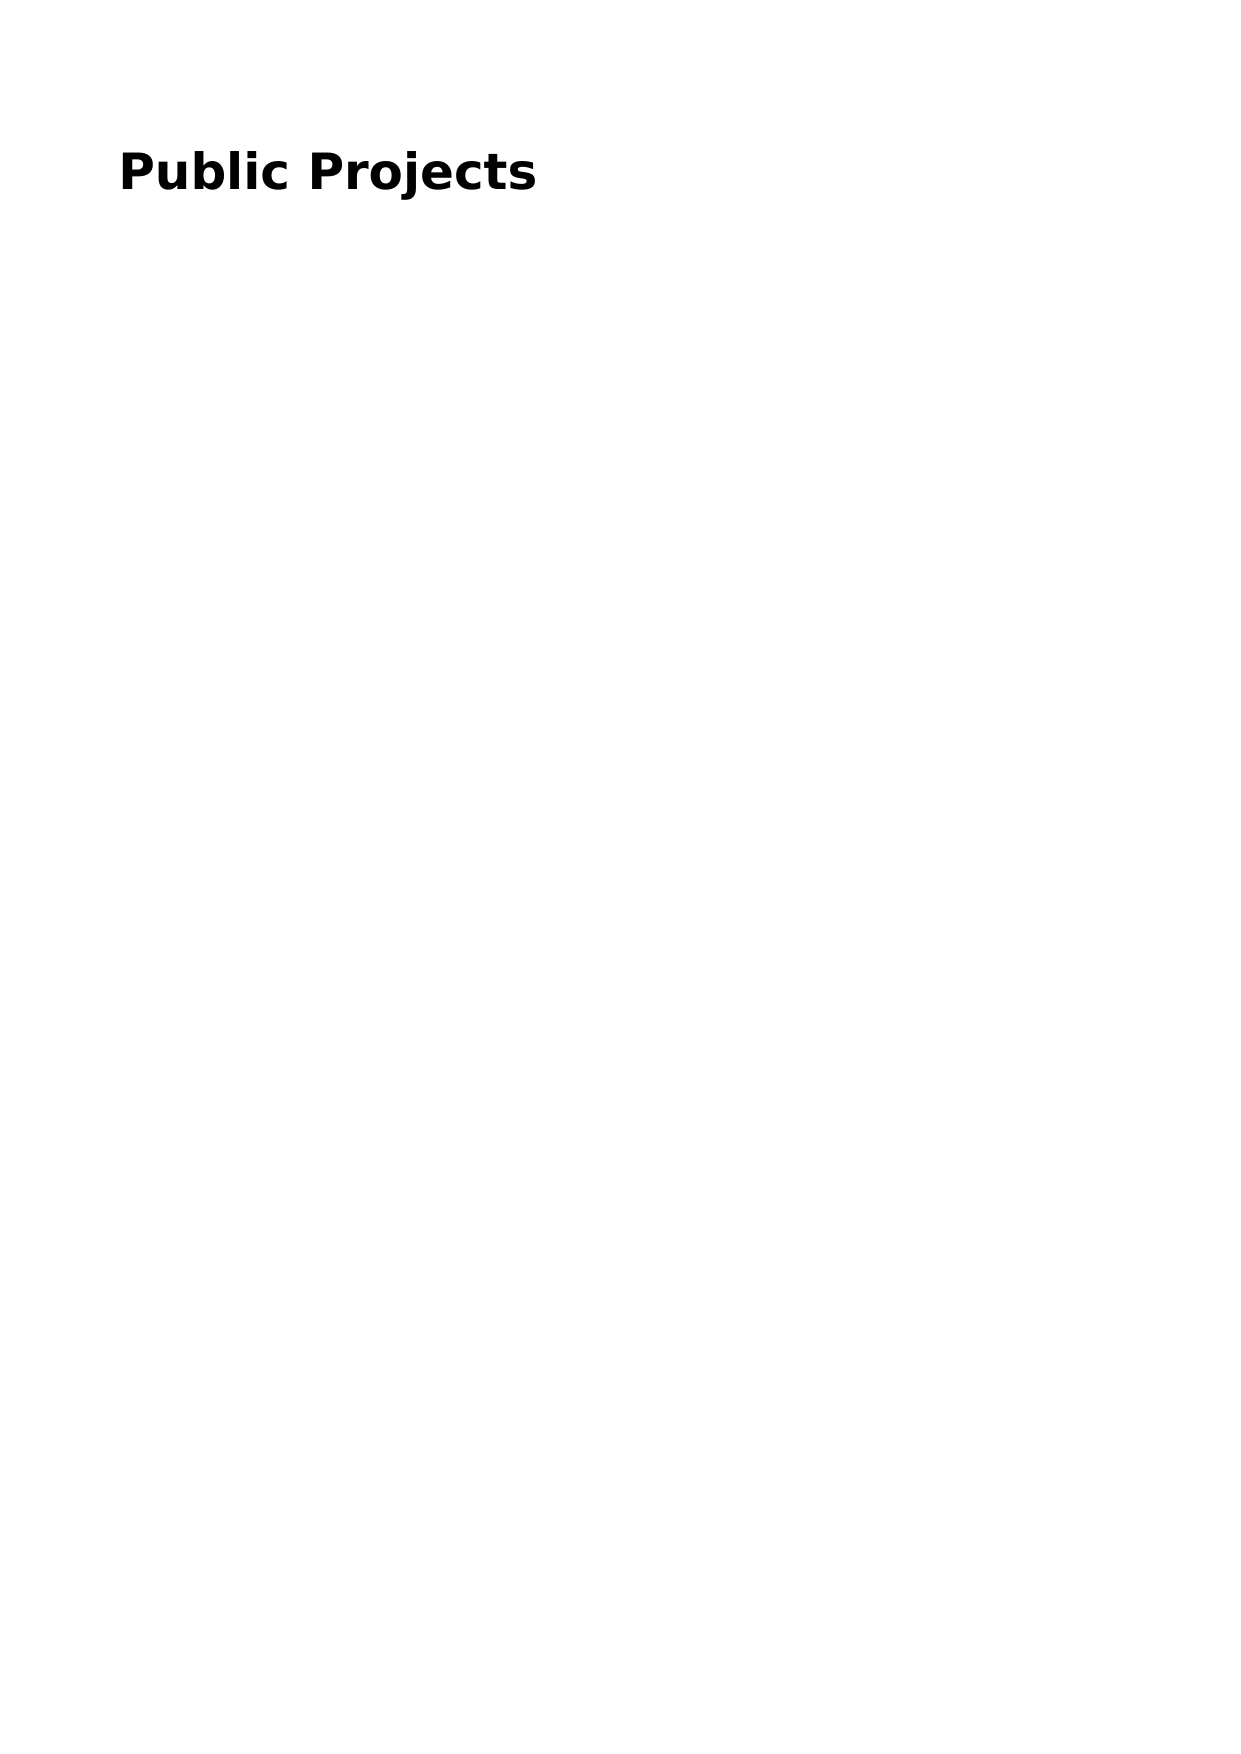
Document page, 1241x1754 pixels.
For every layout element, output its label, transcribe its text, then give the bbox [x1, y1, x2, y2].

subtitle Public Projects [118, 143, 1122, 201]
